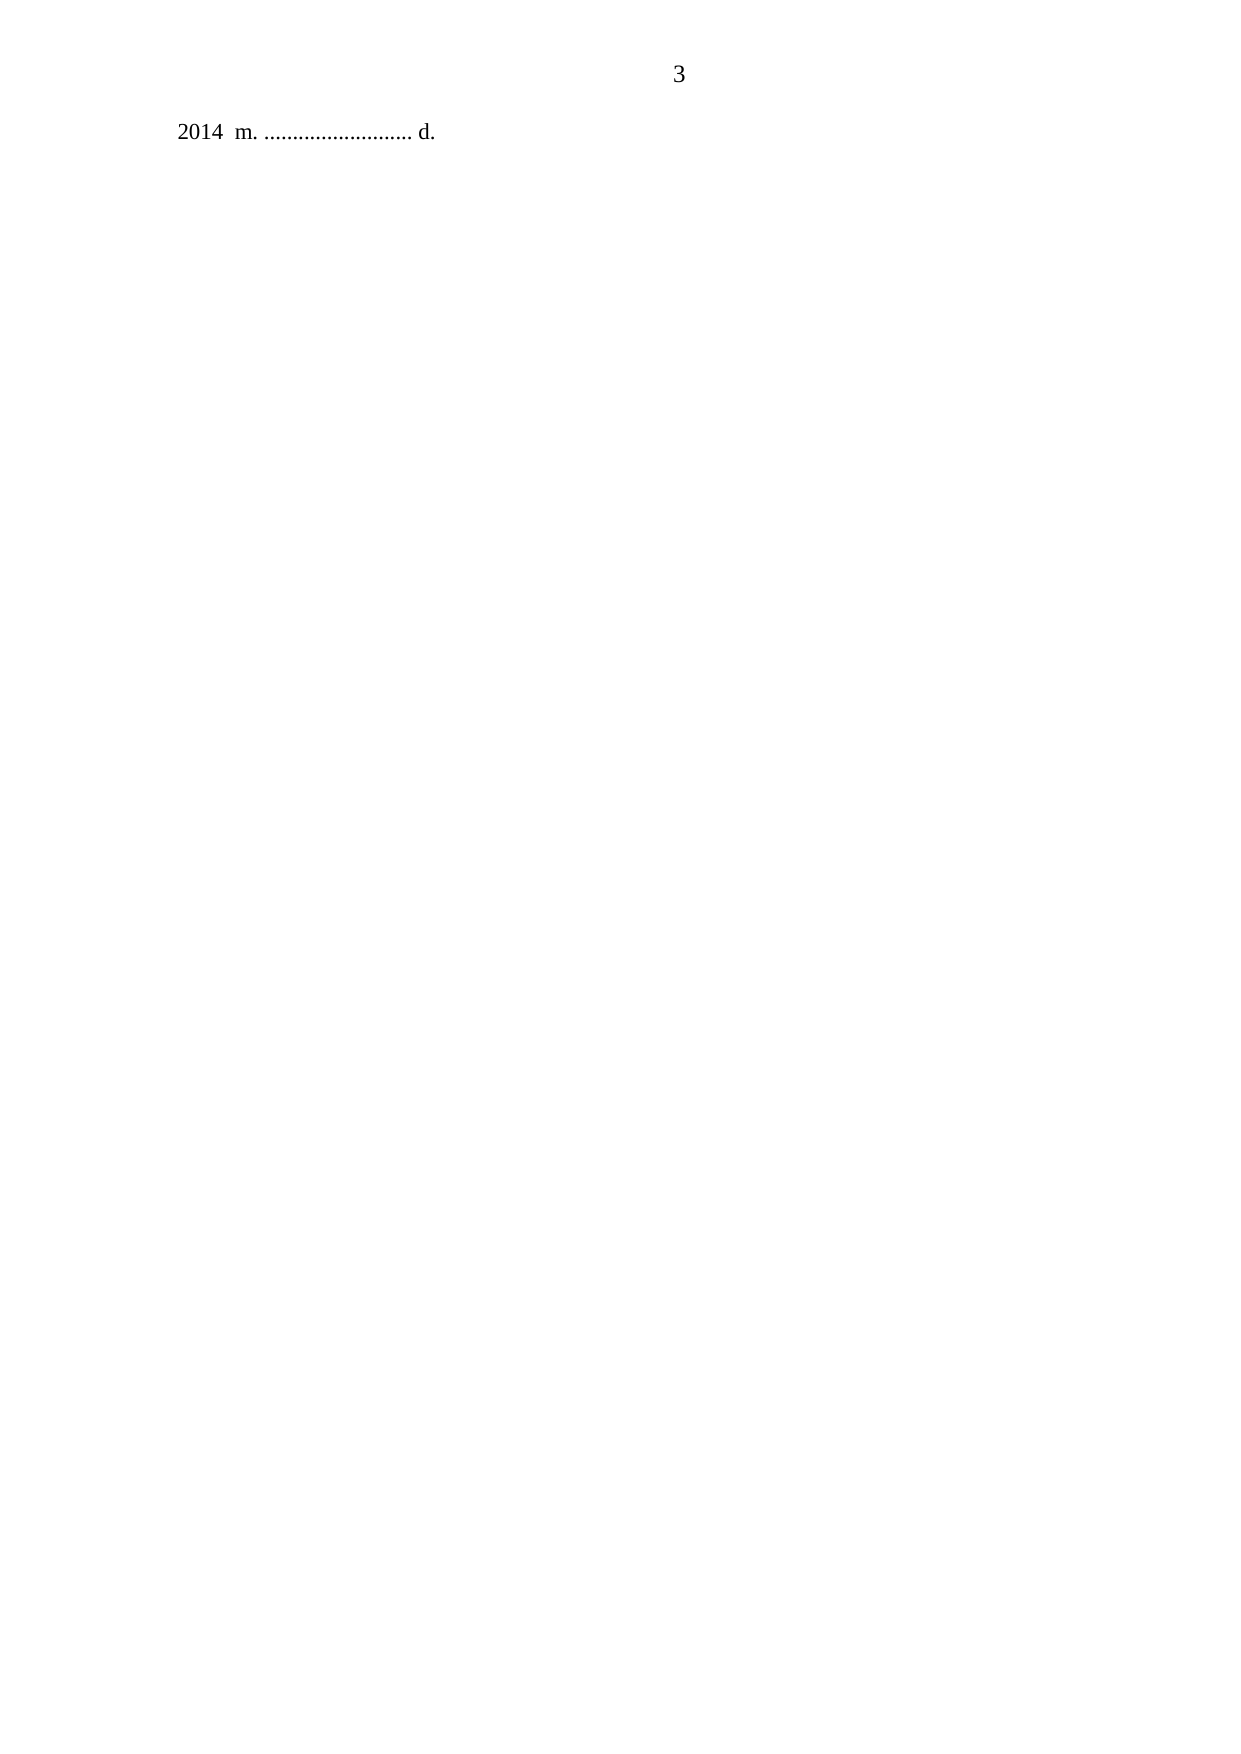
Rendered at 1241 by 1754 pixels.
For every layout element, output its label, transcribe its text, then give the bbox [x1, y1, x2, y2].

text 2014 m. .......................... d. [177, 118, 1181, 144]
